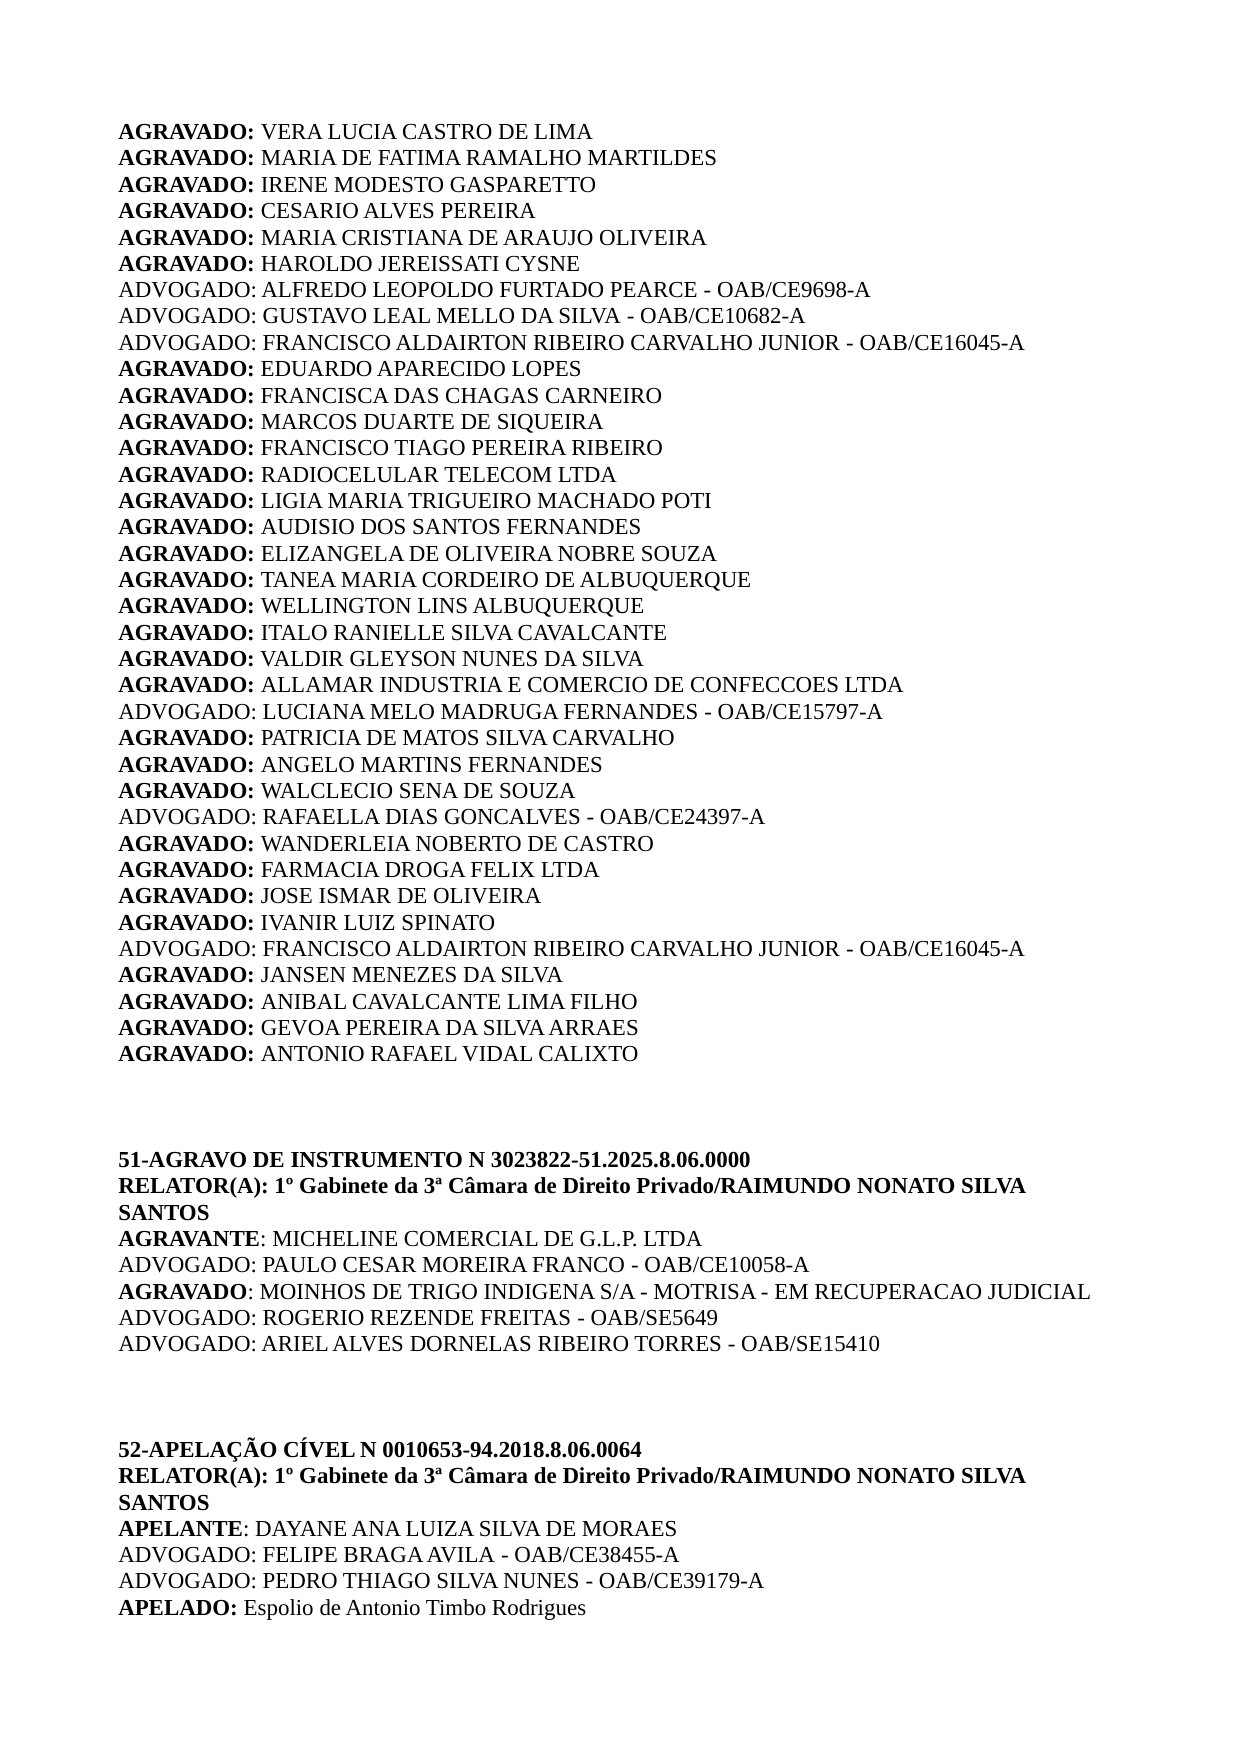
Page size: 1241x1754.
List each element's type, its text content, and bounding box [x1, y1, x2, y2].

text AGRAVADO: VERA LUCIA CASTRO DE LIMA AGRAVADO: MARIA DE FATIMA RAMALHO MARTILDES AGRAVADO: IRENE MODESTO GASPARETTO AGRAVADO: CESARIO ALVES PEREIRA AGRAVADO: MARIA CRISTIANA DE ARAUJO OLIVEIRA AGRAVADO: HAROLDO JEREISSATI CYSNE ADVOGADO: ALFREDO LEOPOLDO FURTADO PEARCE - OAB/CE9698-A ADVOGADO: GUSTAVO LEAL MELLO DA SILVA - OAB/CE10682-A ADVOGADO: FRANCISCO ALDAIRTON RIBEIRO CARVALHO JUNIOR - OAB/CE16045-A AGRAVADO: EDUARDO APARECIDO LOPES AGRAVADO: FRANCISCA DAS CHAGAS CARNEIRO AGRAVADO: MARCOS DUARTE DE SIQUEIRA AGRAVADO: FRANCISCO TIAGO PEREIRA RIBEIRO AGRAVADO: RADIOCELULAR TELECOM LTDA AGRAVADO: LIGIA MARIA TRIGUEIRO MACHADO POTI AGRAVADO: AUDISIO DOS SANTOS FERNANDES AGRAVADO: ELIZANGELA DE OLIVEIRA NOBRE SOUZA AGRAVADO: TANEA MARIA CORDEIRO DE ALBUQUERQUE AGRAVADO: WELLINGTON LINS ALBUQUERQUE AGRAVADO: ITALO RANIELLE SILVA CAVALCANTE AGRAVADO: VALDIR GLEYSON NUNES DA SILVA AGRAVADO: ALLAMAR INDUSTRIA E COMERCIO DE CONFECCOES LTDA ADVOGADO: LUCIANA MELO MADRUGA FERNANDES - OAB/CE15797-A AGRAVADO: PATRICIA DE MATOS SILVA CARVALHO AGRAVADO: ANGELO MARTINS FERNANDES AGRAVADO: WALCLECIO SENA DE SOUZA ADVOGADO: RAFAELLA DIAS GONCALVES - OAB/CE24397-A AGRAVADO: WANDERLEIA NOBERTO DE CASTRO AGRAVADO: FARMACIA DROGA FELIX LTDA AGRAVADO: JOSE ISMAR DE OLIVEIRA AGRAVADO: IVANIR LUIZ SPINATO ADVOGADO: FRANCISCO ALDAIRTON RIBEIRO CARVALHO JUNIOR - OAB/CE16045-A AGRAVADO: JANSEN MENEZES DA SILVA AGRAVADO: ANIBAL CAVALCANTE LIMA FILHO AGRAVADO: GEVOA PEREIRA DA SILVA ARRAES AGRAVADO: ANTONIO RAFAEL VIDAL CALIXTO 51-AGRAVO DE INSTRUMENTO N 3023822-51.2025.8.06.0000 RELATOR(A): 1º Gabinete da 3ª Câmara de Direito Privado/RAIMUNDO NONATO SILVA SANTOS AGRAVANTE: MICHELINE COMERCIAL DE G.L.P. LTDA ADVOGADO: PAULO CESAR MOREIRA FRANCO - OAB/CE10058-A AGRAVADO: MOINHOS DE TRIGO INDIGENA S/A - MOTRISA - EM RECUPERACAO JUDICIAL ADVOGADO: ROGERIO REZENDE FREITAS - OAB/SE5649 ADVOGADO: ARIEL ALVES DORNELAS RIBEIRO TORRES - OAB/SE15410 52-APELAÇÃO CÍVEL N 0010653-94.2018.8.06.0064 RELATOR(A): 1º Gabinete da 3ª Câmara de Direito Privado/RAIMUNDO NONATO SILVA SANTOS APELANTE: DAYANE ANA LUIZA SILVA DE MORAES ADVOGADO: FELIPE BRAGA AVILA - OAB/CE38455-A ADVOGADO: PEDRO THIAGO SILVA NUNES - OAB/CE39179-A APELADO: Espolio de Antonio Timbo Rodrigues [118, 118, 1122, 1620]
